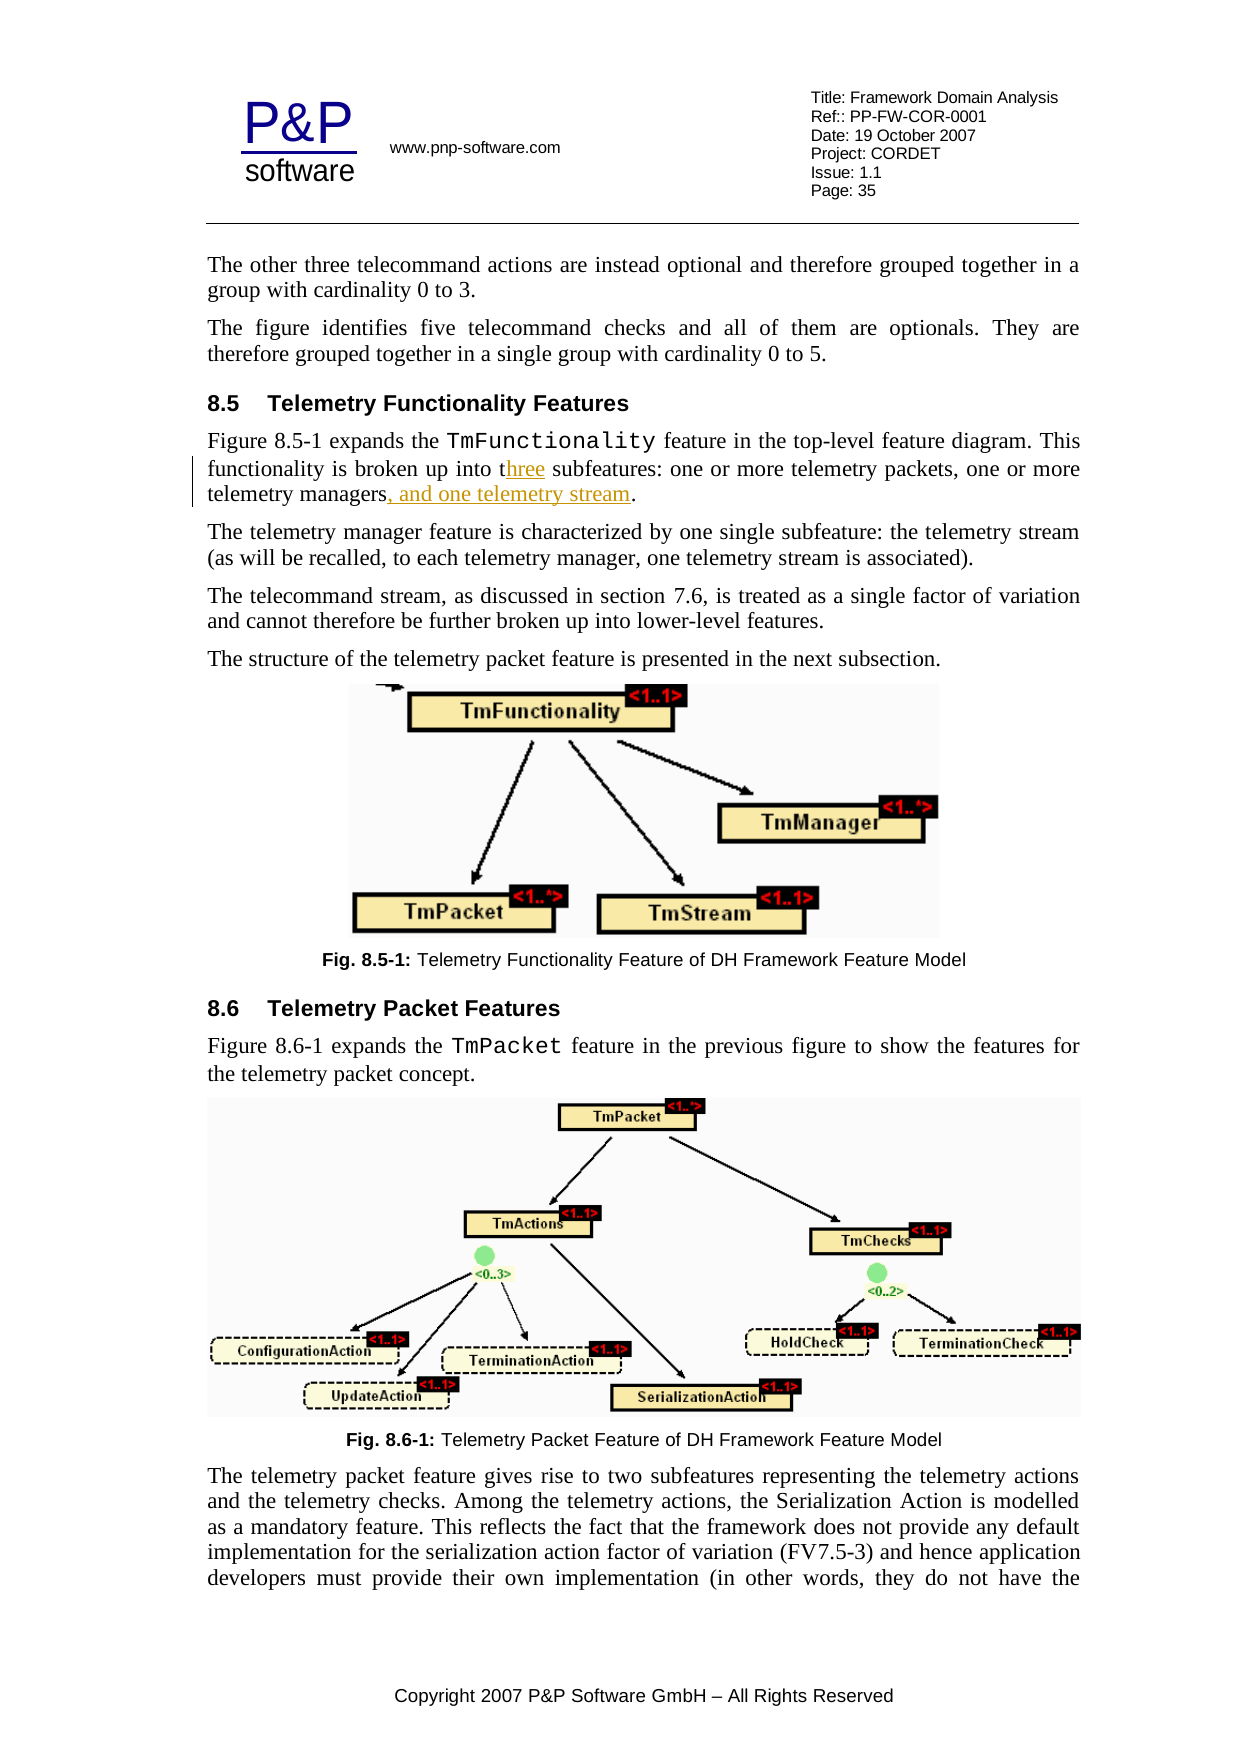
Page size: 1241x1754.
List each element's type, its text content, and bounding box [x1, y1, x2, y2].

subtitle Telemetry Packet Features [207, 995, 1081, 1021]
text The telemetry manager feature is characterized by one single subfeature: the telemetry stream (as will be recalled, to each telemetry manager, one telemetry stream is associated). [207, 519, 1081, 570]
text Fig. 8.5-1: Telemetry Functionality Feature of DH Framework Feature Model [207, 950, 1081, 971]
text The structure of the telemetry packet feature is presented in the next subsection. [207, 646, 1081, 672]
text Figure 8.5-1 expands the TmFunctionality feature in the top-level feature diagram. This functionality is broken up into three subfeatures: one or more telemetry packets, one or more telemetry managers, and one telemetry stream. [207, 428, 1081, 507]
picture [348, 684, 940, 938]
text The telemetry packet feature gives rise to two subfeatures representing the telemetry actions and the telemetry checks. Among the telemetry actions, the Serialization Action is modelled as a mandatory feature. This reflects the fact that the framework does not provide any default implementation for the serialization action factor of variation (FV7.5-3) and hence application developers must provide their own implementation (in other words, they do not have the [207, 1463, 1081, 1590]
picture [207, 1098, 1082, 1417]
subtitle Telemetry Functionality Features [207, 390, 1081, 416]
text Fig. 8.6-1: Telemetry Packet Feature of DH Framework Feature Model [207, 1429, 1081, 1450]
text The telecommand stream, as discussed in section 7.6, is treated as a single factor of variation and cannot therefore be further broken up into lower-level features. [207, 583, 1081, 634]
text The figure identifies five telecommand checks and all of them are optionals. They are therefore grouped together in a single group with cardinality 0 to 5. [207, 315, 1081, 366]
text Figure 8.6-1 expands the TmPacket feature in the previous figure to show the features for the telemetry packet concept. [207, 1033, 1081, 1086]
text The other three telecommand actions are instead optional and therefore grouped together in a group with cardinality 0 to 3. [207, 251, 1081, 302]
